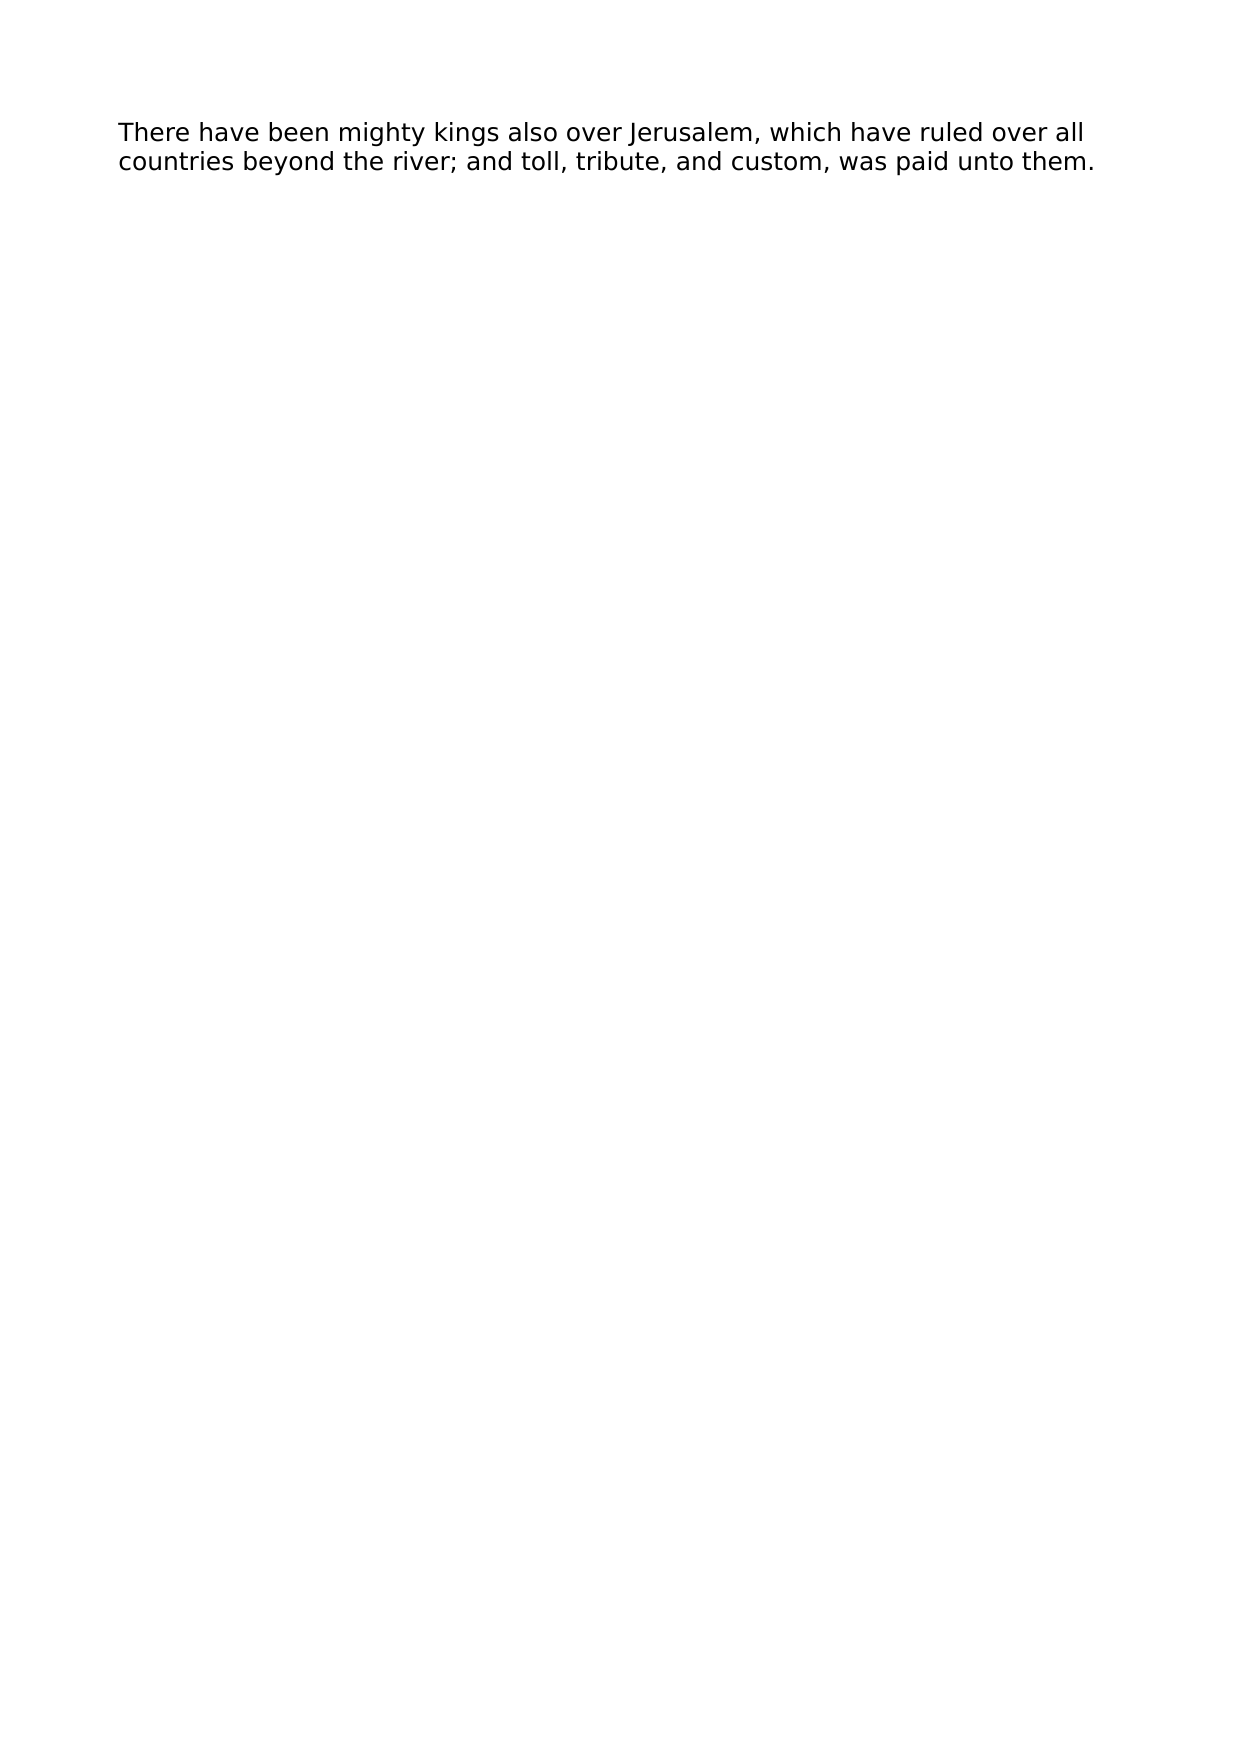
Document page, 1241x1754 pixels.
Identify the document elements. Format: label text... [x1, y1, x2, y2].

text There have been mighty kings also over Jerusalem, which have ruled over all countries beyond the river; and toll, tribute, and custom, was paid unto them. [118, 118, 1122, 176]
